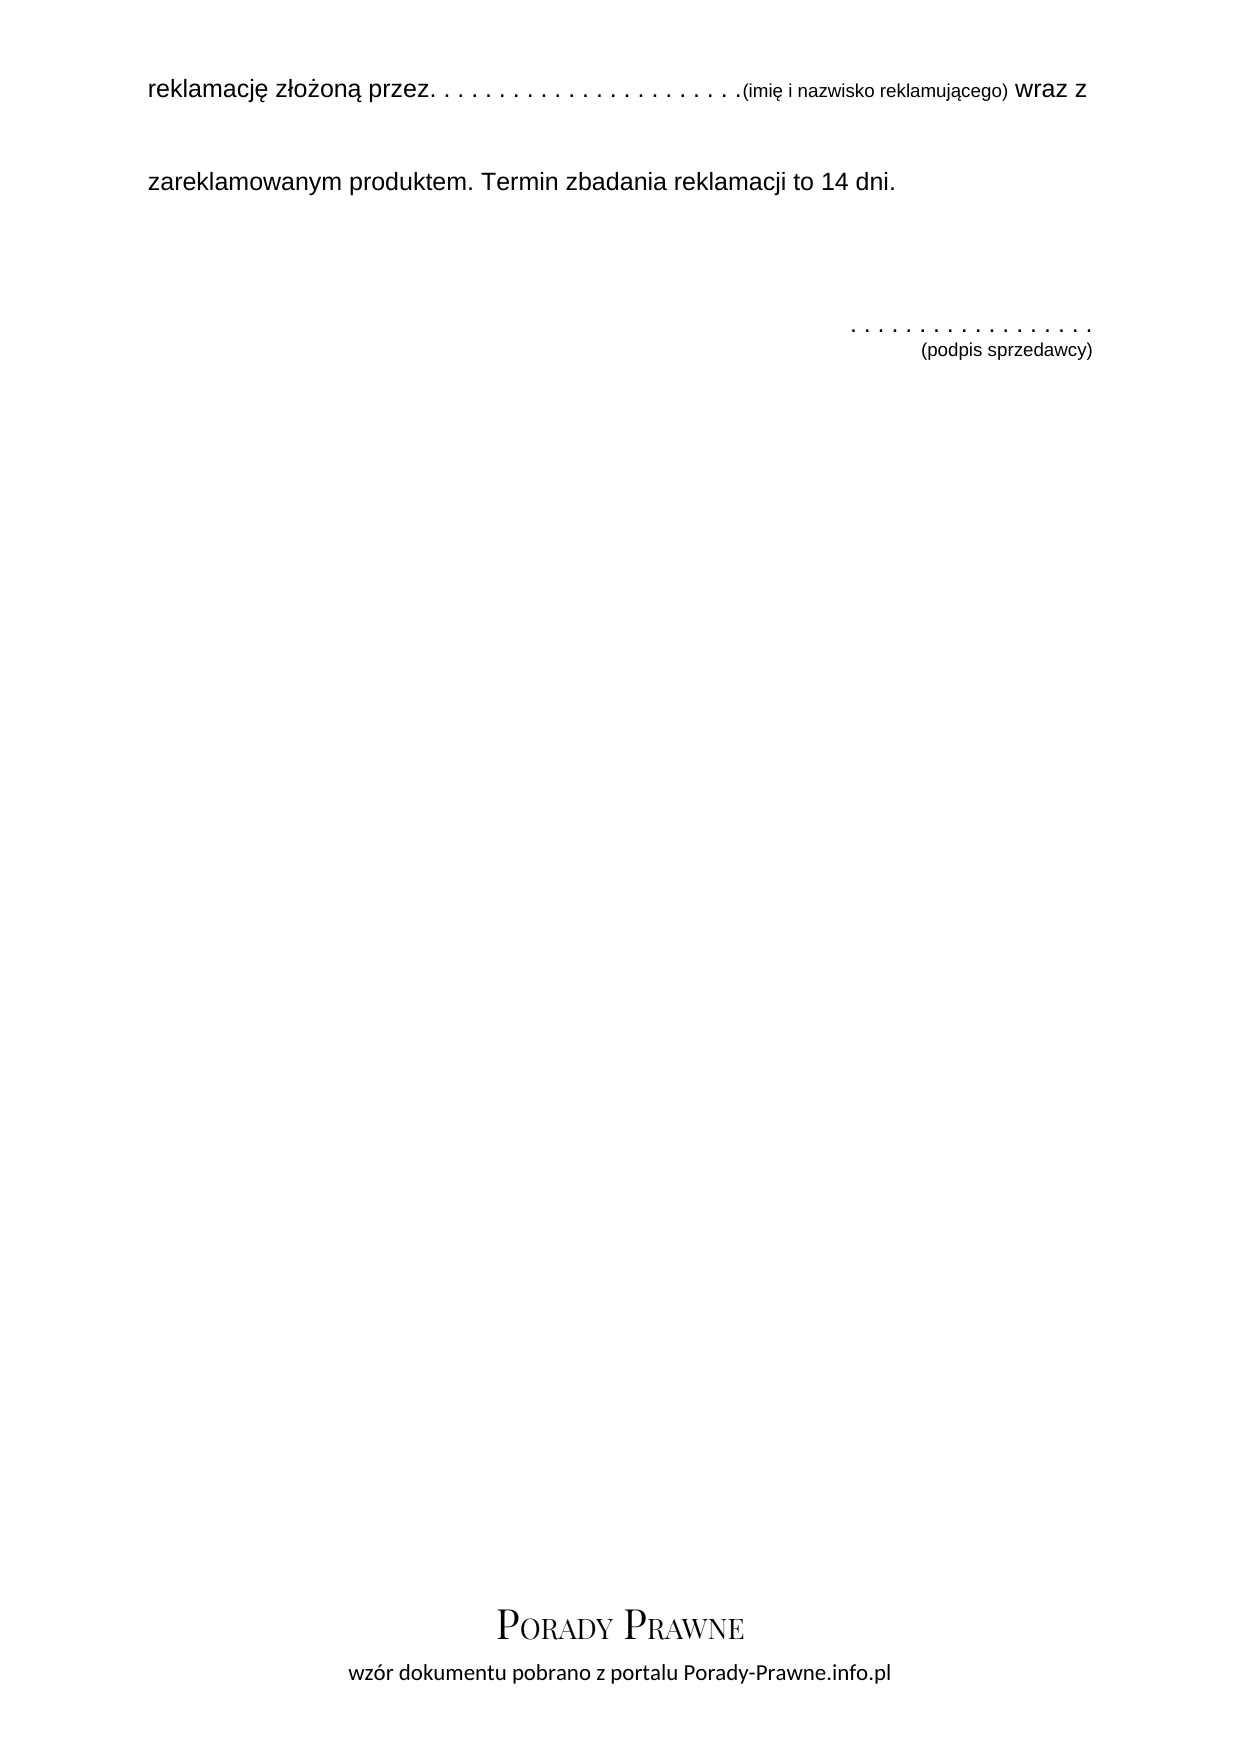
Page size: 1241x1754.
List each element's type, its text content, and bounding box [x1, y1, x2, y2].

text . . . . . . . . . . . . . . . . . . (podpis sprzedawcy) [148, 309, 1093, 361]
text reklamację złożoną przez. . . . . . . . . . . . . . . . . . . . . . .(imię i nazwisko reklamującego) wraz z [148, 74, 1093, 102]
text zareklamowanym produktem. Termin zbadania reklamacji to 14 dni. [148, 167, 1093, 196]
